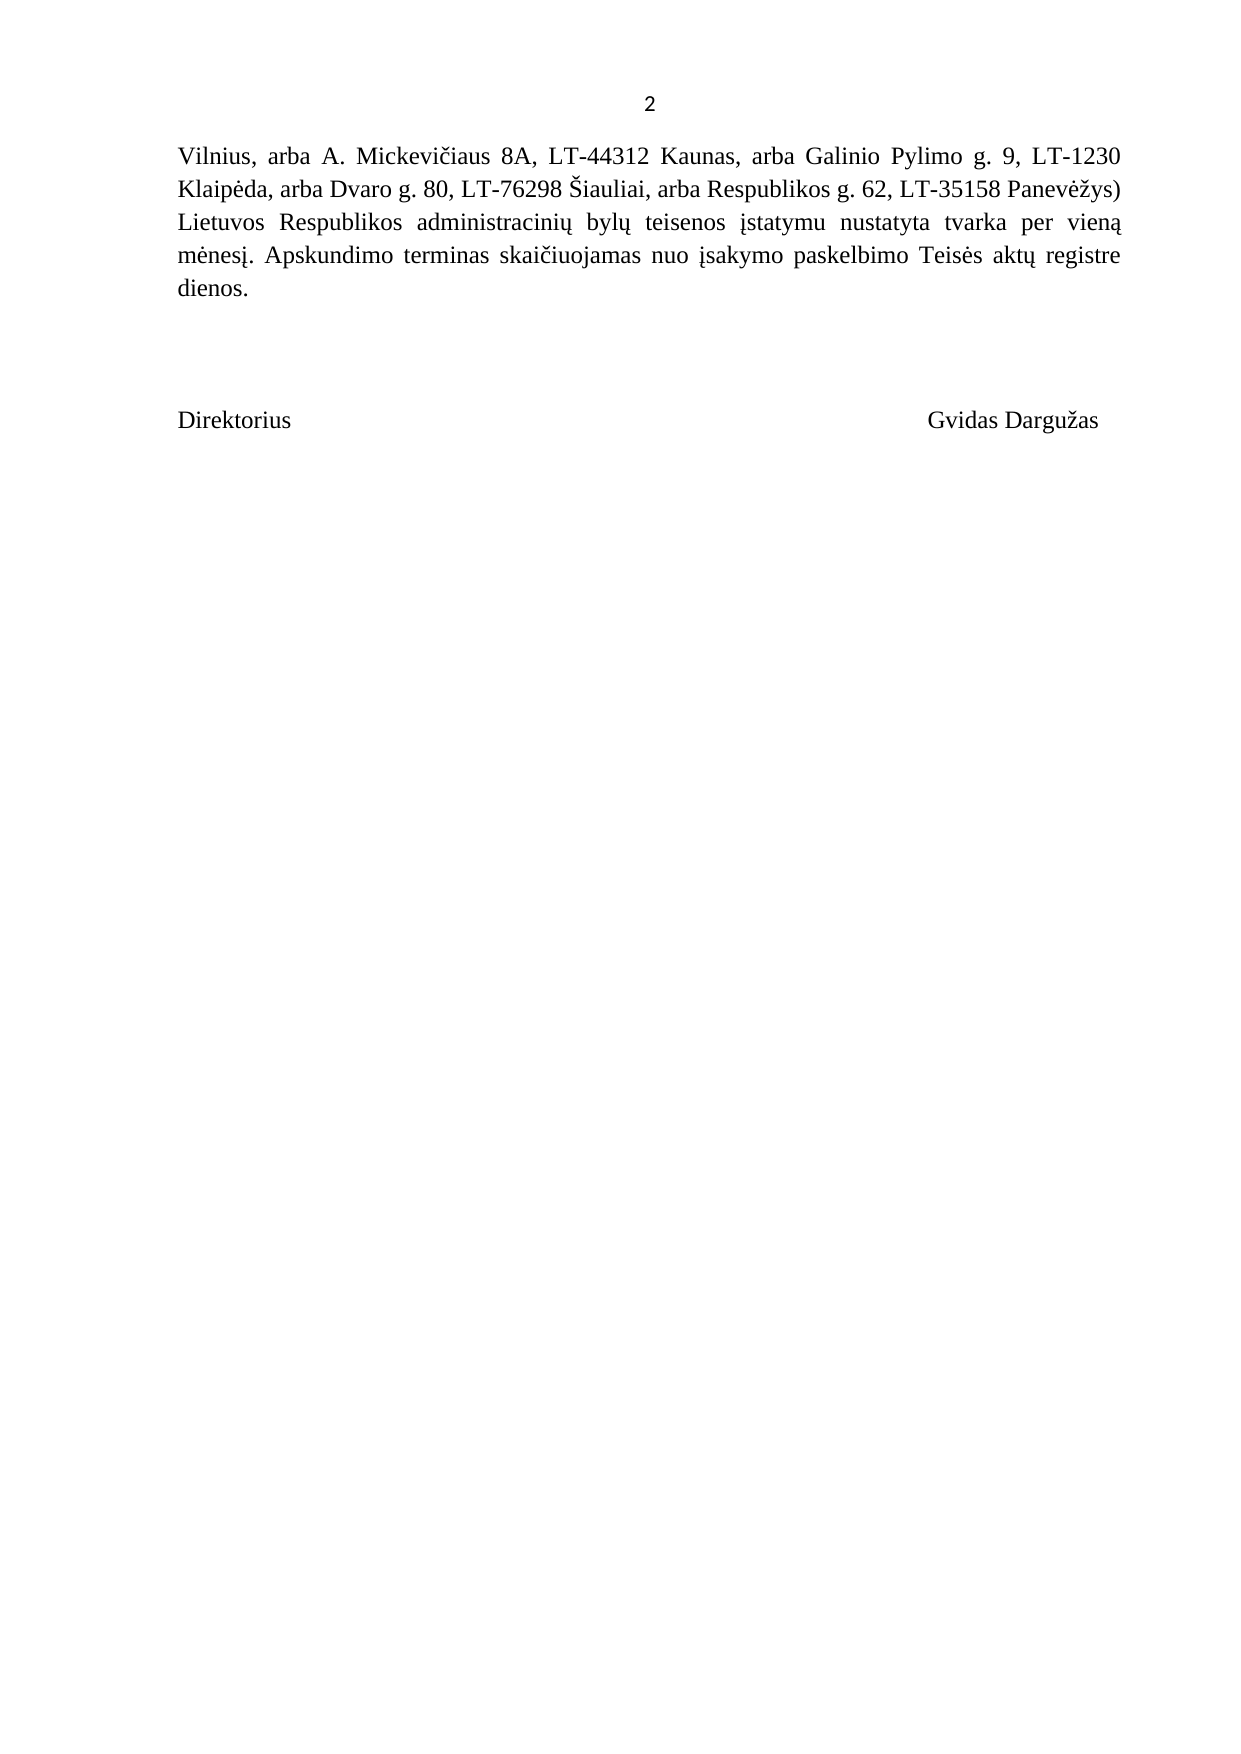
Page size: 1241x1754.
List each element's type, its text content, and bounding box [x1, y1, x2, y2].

text Direktorius Gvidas Dargužas [177, 405, 1122, 434]
text Vilnius, arba A. Mickevičiaus 8A, LT-44312 Kaunas, arba Galinio Pylimo g. 9, LT-1230 Klaipėda, arba Dvaro g. 80, LT-76298 Šiauliai, arba Respublikos g. 62, LT-35158 Panevėžys) Lietuvos Respublikos administracinių bylų teisenos įstatymu nustatyta tvarka per vieną mėnesį. Apskundimo terminas skaičiuojamas nuo įsakymo paskelbimo Teisės aktų registre dienos. [177, 141, 1122, 302]
